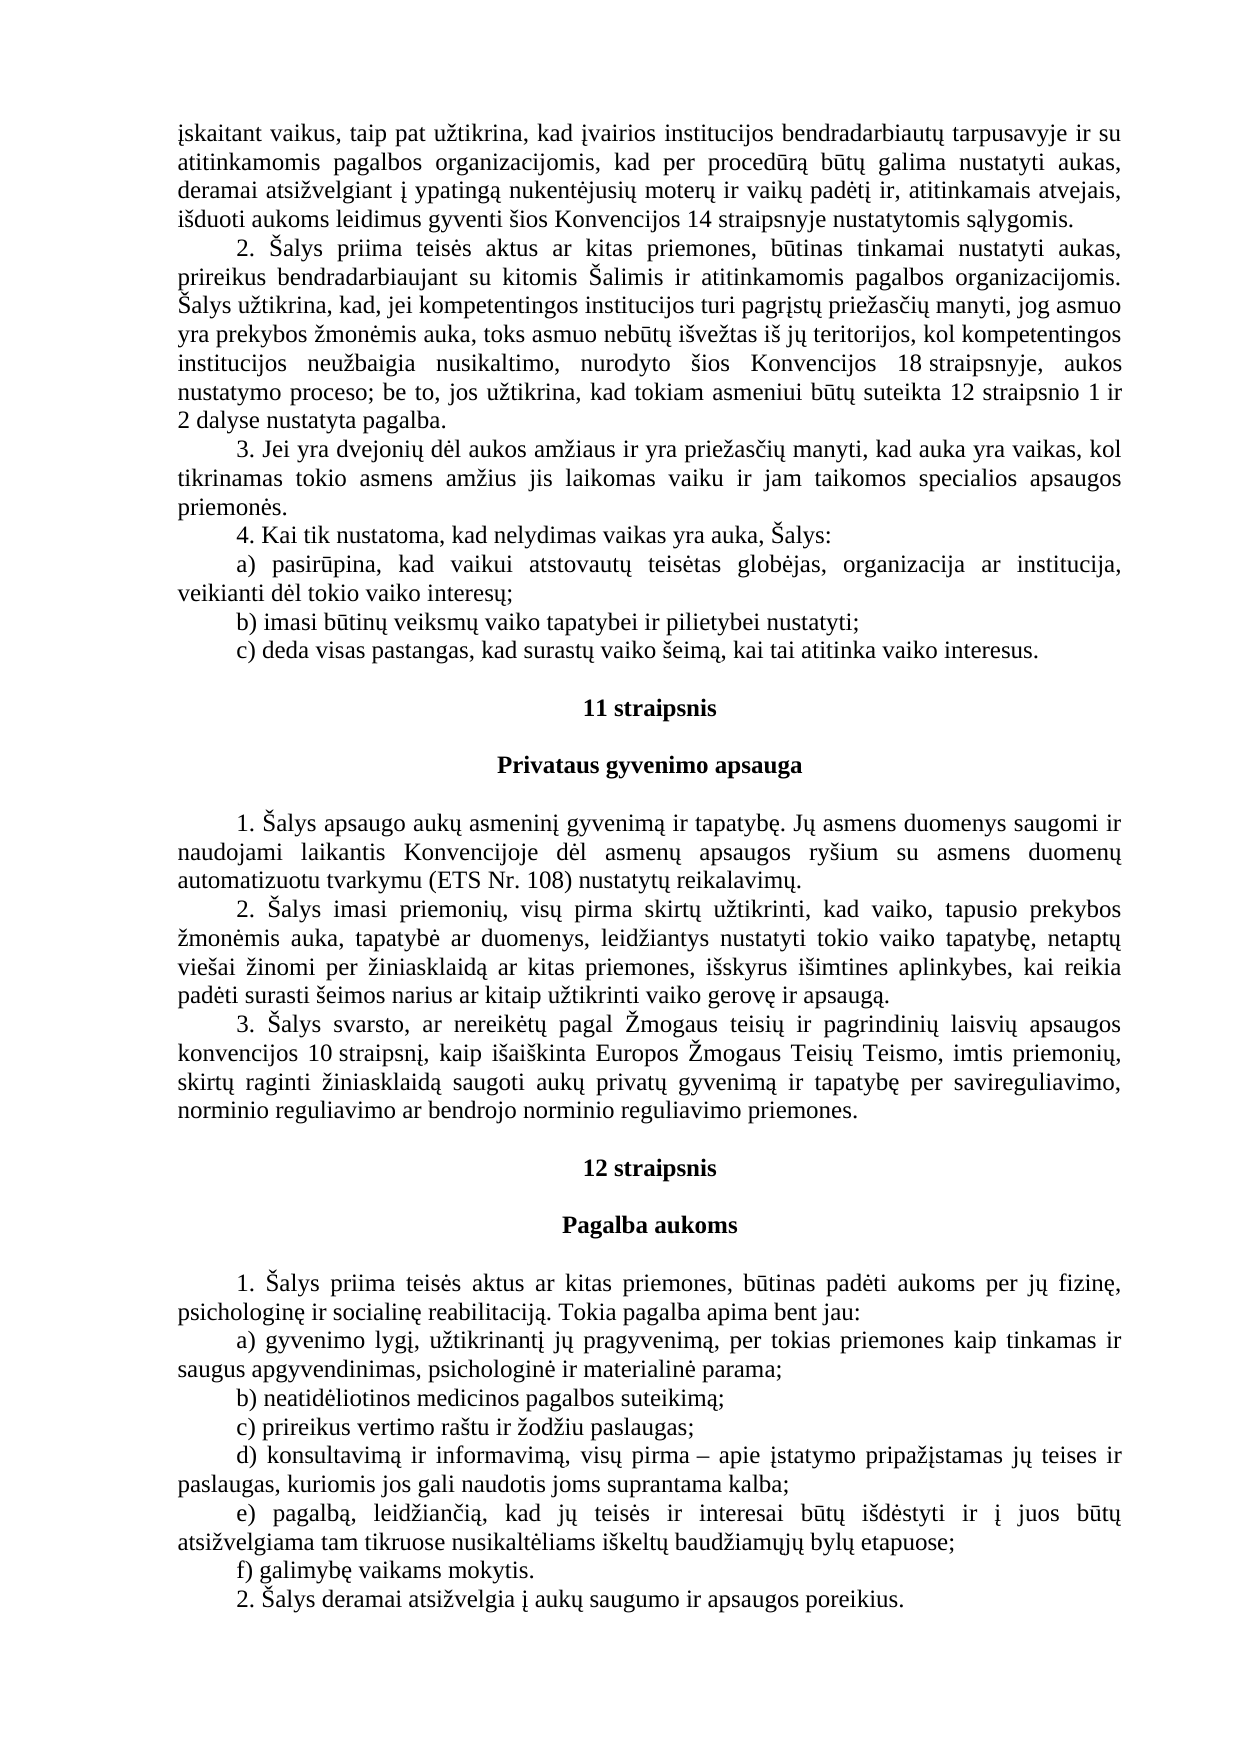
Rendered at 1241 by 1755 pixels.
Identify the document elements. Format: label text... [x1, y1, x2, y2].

text f) galimybę vaikams mokytis. [177, 1556, 1122, 1584]
text a) gyvenimo lygį, užtikrinantį jų pragyvenimą, per tokias priemones kaip tinkamas ir saugus apgyvendinimas, psichologinė ir materialinė parama; [177, 1326, 1122, 1383]
text a) pasirūpina, kad vaikui atstovautų teisėtas globėjas, organizacija ar institucija, veikianti dėl tokio vaiko interesų; [177, 549, 1122, 607]
text e) pagalbą, leidžiančią, kad jų teisės ir interesai būtų išdėstyti ir į juos būtų atsižvelgiama tam tikruose nusikaltėliams iškeltų baudžiamųjų bylų etapuose; [177, 1498, 1122, 1556]
text b) imasi būtinų veiksmų vaiko tapatybei ir pilietybei nustatyti; [177, 607, 1122, 636]
text c) prireikus vertimo raštu ir žodžiu paslaugas; [177, 1412, 1122, 1441]
text Pagalba aukoms [177, 1211, 1122, 1239]
text c) deda visas pastangas, kad surastų vaiko šeimą, kai tai atitinka vaiko interesus. [177, 636, 1122, 664]
text 11 straipsnis [177, 693, 1122, 722]
text 1. Šalys priima teisės aktus ar kitas priemones, būtinas padėti aukoms per jų fizinę, psichologinę ir socialinę reabilitaciją. Tokia pagalba apima bent jau: [177, 1268, 1122, 1326]
text 3. Jei yra dvejonių dėl aukos amžiaus ir yra priežasčių manyti, kad auka yra vaikas, kol tikrinamas tokio asmens amžius jis laikomas vaiku ir jam taikomos specialios apsaugos priemonės. [177, 434, 1122, 521]
text įskaitant vaikus, taip pat užtikrina, kad įvairios institucijos bendradarbiautų tarpusavyje ir su atitinkamomis pagalbos organizacijomis, kad per procedūrą būtų galima nustatyti aukas, deramai atsižvelgiant į ypatingą nukentėjusių moterų ir vaikų padėtį ir, atitinkamais atvejais, išduoti aukoms leidimus gyventi šios Konvencijos 14 straipsnyje nustatytomis sąlygomis. [177, 118, 1122, 233]
text 1. Šalys apsaugo aukų asmeninį gyvenimą ir tapatybę. Jų asmens duomenys saugomi ir naudojami laikantis Konvencijoje dėl asmenų apsaugos ryšium su asmens duomenų automatizuotu tvarkymu (ETS Nr. 108) nustatytų reikalavimų. [177, 808, 1122, 894]
text Privataus gyvenimo apsauga [177, 751, 1122, 779]
text 12 straipsnis [177, 1153, 1122, 1182]
text b) neatidėliotinos medicinos pagalbos suteikimą; [177, 1383, 1122, 1412]
text 4. Kai tik nustatoma, kad nelydimas vaikas yra auka, Šalys: [177, 521, 1122, 549]
text 2. Šalys imasi priemonių, visų pirma skirtų užtikrinti, kad vaiko, tapusio prekybos žmonėmis auka, tapatybė ar duomenys, leidžiantys nustatyti tokio vaiko tapatybę, netaptų viešai žinomi per žiniasklaidą ar kitas priemones, išskyrus išimtines aplinkybes, kai reikia padėti surasti šeimos narius ar kitaip užtikrinti vaiko gerovę ir apsaugą. [177, 894, 1122, 1009]
text d) konsultavimą ir informavimą, visų pirma – apie įstatymo pripažįstamas jų teises ir paslaugas, kuriomis jos gali naudotis joms suprantama kalba; [177, 1441, 1122, 1498]
text 3. Šalys svarsto, ar nereikėtų pagal Žmogaus teisių ir pagrindinių laisvių apsaugos konvencijos 10 straipsnį, kaip išaiškinta Europos Žmogaus Teisių Teismo, imtis priemonių, skirtų raginti žiniasklaidą saugoti aukų privatų gyvenimą ir tapatybę per savireguliavimo, norminio reguliavimo ar bendrojo norminio reguliavimo priemones. [177, 1009, 1122, 1124]
text 2. Šalys deramai atsižvelgia į aukų saugumo ir apsaugos poreikius. [177, 1584, 1122, 1613]
text 2. Šalys priima teisės aktus ar kitas priemones, būtinas tinkamai nustatyti aukas, prireikus bendradarbiaujant su kitomis Šalimis ir atitinkamomis pagalbos organizacijomis. Šalys užtikrina, kad, jei kompetentingos institucijos turi pagrįstų priežasčių manyti, jog asmuo yra prekybos žmonėmis auka, toks asmuo nebūtų išvežtas iš jų teritorijos, kol kompetentingos institucijos neužbaigia nusikaltimo, nurodyto šios Konvencijos 18 straipsnyje, aukos nustatymo proceso; be to, jos užtikrina, kad tokiam asmeniui būtų suteikta 12 straipsnio 1 ir 2 dalyse nustatyta pagalba. [177, 233, 1122, 434]
